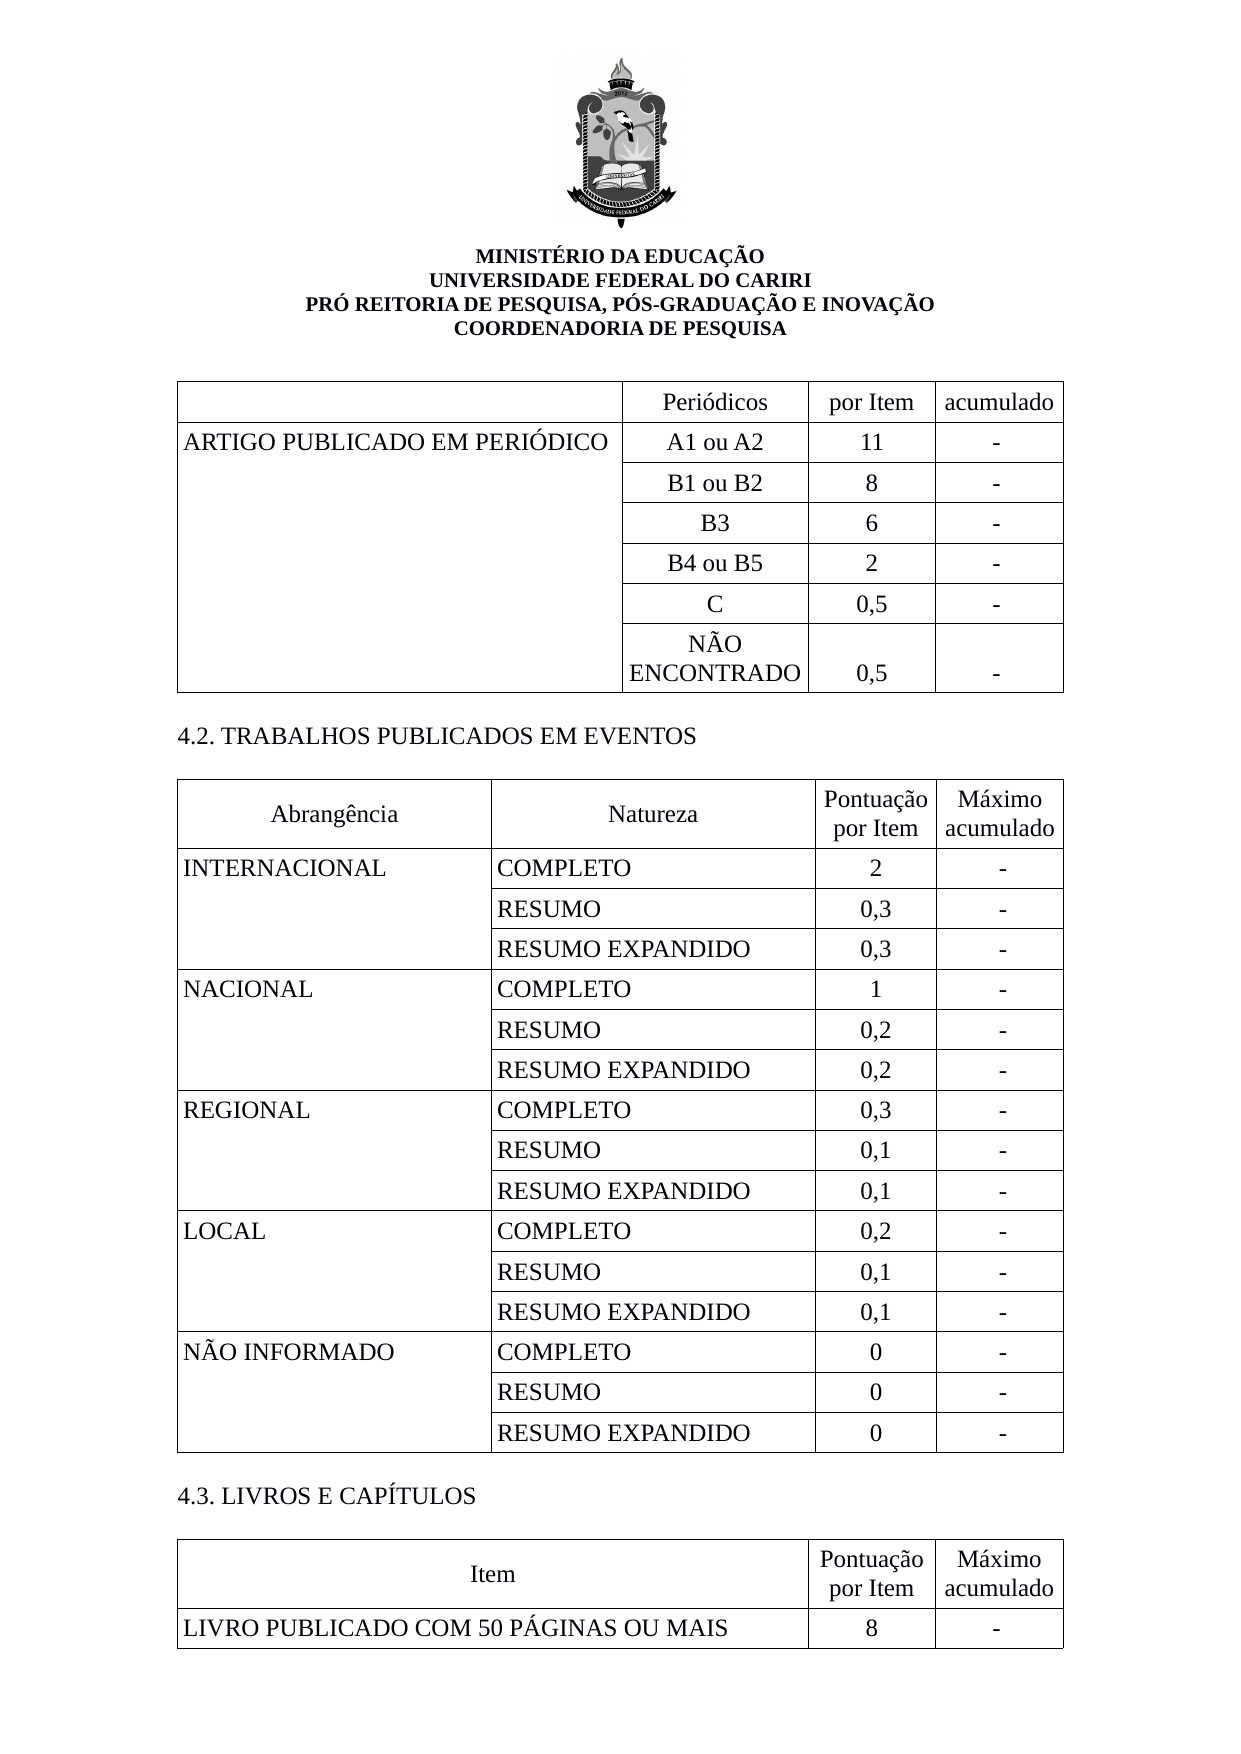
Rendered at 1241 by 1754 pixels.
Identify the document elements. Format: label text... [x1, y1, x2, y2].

table_cell - [937, 1292, 1063, 1331]
table_cell - [936, 463, 1063, 502]
table_cell 0,1 [816, 1131, 936, 1170]
table_cell - [937, 1131, 1063, 1170]
table_header acumulado [936, 382, 1063, 422]
table_cell RESUMO EXPANDIDO [492, 1413, 815, 1452]
table_header Abrangência [178, 780, 491, 848]
table_cell 0,1 [816, 1252, 936, 1291]
table_cell 0 [816, 1413, 936, 1452]
table_cell 8 [809, 1609, 935, 1648]
table_cell LIVRO PUBLICADO COM 50 PÁGINAS OU MAIS [178, 1609, 808, 1648]
table_cell 0,2 [816, 1211, 936, 1251]
table_cell RESUMO [492, 889, 815, 928]
table_cell COMPLETO [492, 1091, 815, 1130]
table_cell COMPLETO [492, 970, 815, 1009]
table_cell RESUMO [492, 1252, 815, 1291]
table_cell - [937, 849, 1063, 888]
table_cell - [937, 970, 1063, 1009]
table_cell 0 [816, 1373, 936, 1412]
table_cell - [937, 1252, 1063, 1291]
table_header Pontuação por Item [809, 1540, 935, 1608]
table_cell RESUMO EXPANDIDO [492, 1171, 815, 1210]
table_cell - [937, 1091, 1063, 1130]
table_cell - [936, 544, 1063, 583]
table_cell - [937, 1413, 1063, 1452]
table_cell COMPLETO [492, 1332, 815, 1372]
table_cell - [937, 1211, 1063, 1251]
table_cell NÃO INFORMADO [178, 1332, 491, 1452]
table_cell INTERNACIONAL [178, 849, 491, 968]
table_header Periódicos [623, 382, 808, 422]
table_header por Item [809, 382, 935, 422]
table_cell - [937, 1010, 1063, 1049]
table_header Máximo acumulado [937, 780, 1063, 848]
table_cell - [936, 423, 1063, 462]
table_cell 0,1 [816, 1292, 936, 1331]
table_cell 0,3 [816, 889, 936, 928]
table_cell RESUMO EXPANDIDO [492, 1292, 815, 1331]
table_cell RESUMO [492, 1373, 815, 1412]
table_cell RESUMO [492, 1010, 815, 1049]
text 4.3. LIVROS E CAPÍTULOS [177, 1481, 1063, 1510]
table_cell 6 [809, 503, 935, 542]
table_header Pontuação por Item [816, 780, 936, 848]
table_cell C [623, 584, 808, 623]
table_header [178, 382, 622, 422]
table_cell - [937, 1332, 1063, 1372]
table_cell 2 [816, 849, 936, 888]
table_cell - [937, 929, 1063, 968]
table_cell NÃO ENCONTRADO [623, 624, 808, 692]
table_header Natureza [492, 780, 815, 848]
table_header Item [178, 1540, 808, 1608]
table_cell 2 [809, 544, 935, 583]
picture [554, 50, 687, 229]
table_cell - [937, 1373, 1063, 1412]
table_cell REGIONAL [178, 1091, 491, 1210]
table_cell - [937, 1171, 1063, 1210]
table_cell RESUMO EXPANDIDO [492, 1050, 815, 1089]
table_cell B3 [623, 503, 808, 542]
table_cell 0,3 [816, 1091, 936, 1130]
table_cell ARTIGO PUBLICADO EM PERIÓDICO [178, 423, 622, 692]
table_cell - [937, 889, 1063, 928]
table_cell 0 [816, 1332, 936, 1372]
table_cell 8 [809, 463, 935, 502]
table_cell - [936, 584, 1063, 623]
table_cell A1 ou A2 [623, 423, 808, 462]
table_cell - [937, 1050, 1063, 1089]
table_cell B4 ou B5 [623, 544, 808, 583]
table_cell NACIONAL [178, 970, 491, 1089]
table_cell - [936, 1609, 1063, 1648]
table_header Máximo acumulado [936, 1540, 1063, 1608]
table_cell 0,5 [809, 584, 935, 623]
table_cell 0,5 [809, 624, 935, 692]
table_cell 0,2 [816, 1050, 936, 1089]
table_cell RESUMO EXPANDIDO [492, 929, 815, 968]
table_cell 0,2 [816, 1010, 936, 1049]
table_cell 1 [816, 970, 936, 1009]
table_cell 11 [809, 423, 935, 462]
table_cell COMPLETO [492, 1211, 815, 1251]
table_cell LOCAL [178, 1211, 491, 1331]
table_cell RESUMO [492, 1131, 815, 1170]
table_cell - [936, 624, 1063, 692]
table_cell COMPLETO [492, 849, 815, 888]
text 4.2. TRABALHOS PUBLICADOS EM EVENTOS [177, 721, 1063, 750]
table_cell B1 ou B2 [623, 463, 808, 502]
table_cell 0,3 [816, 929, 936, 968]
table_cell - [936, 503, 1063, 542]
table_cell 0,1 [816, 1171, 936, 1210]
